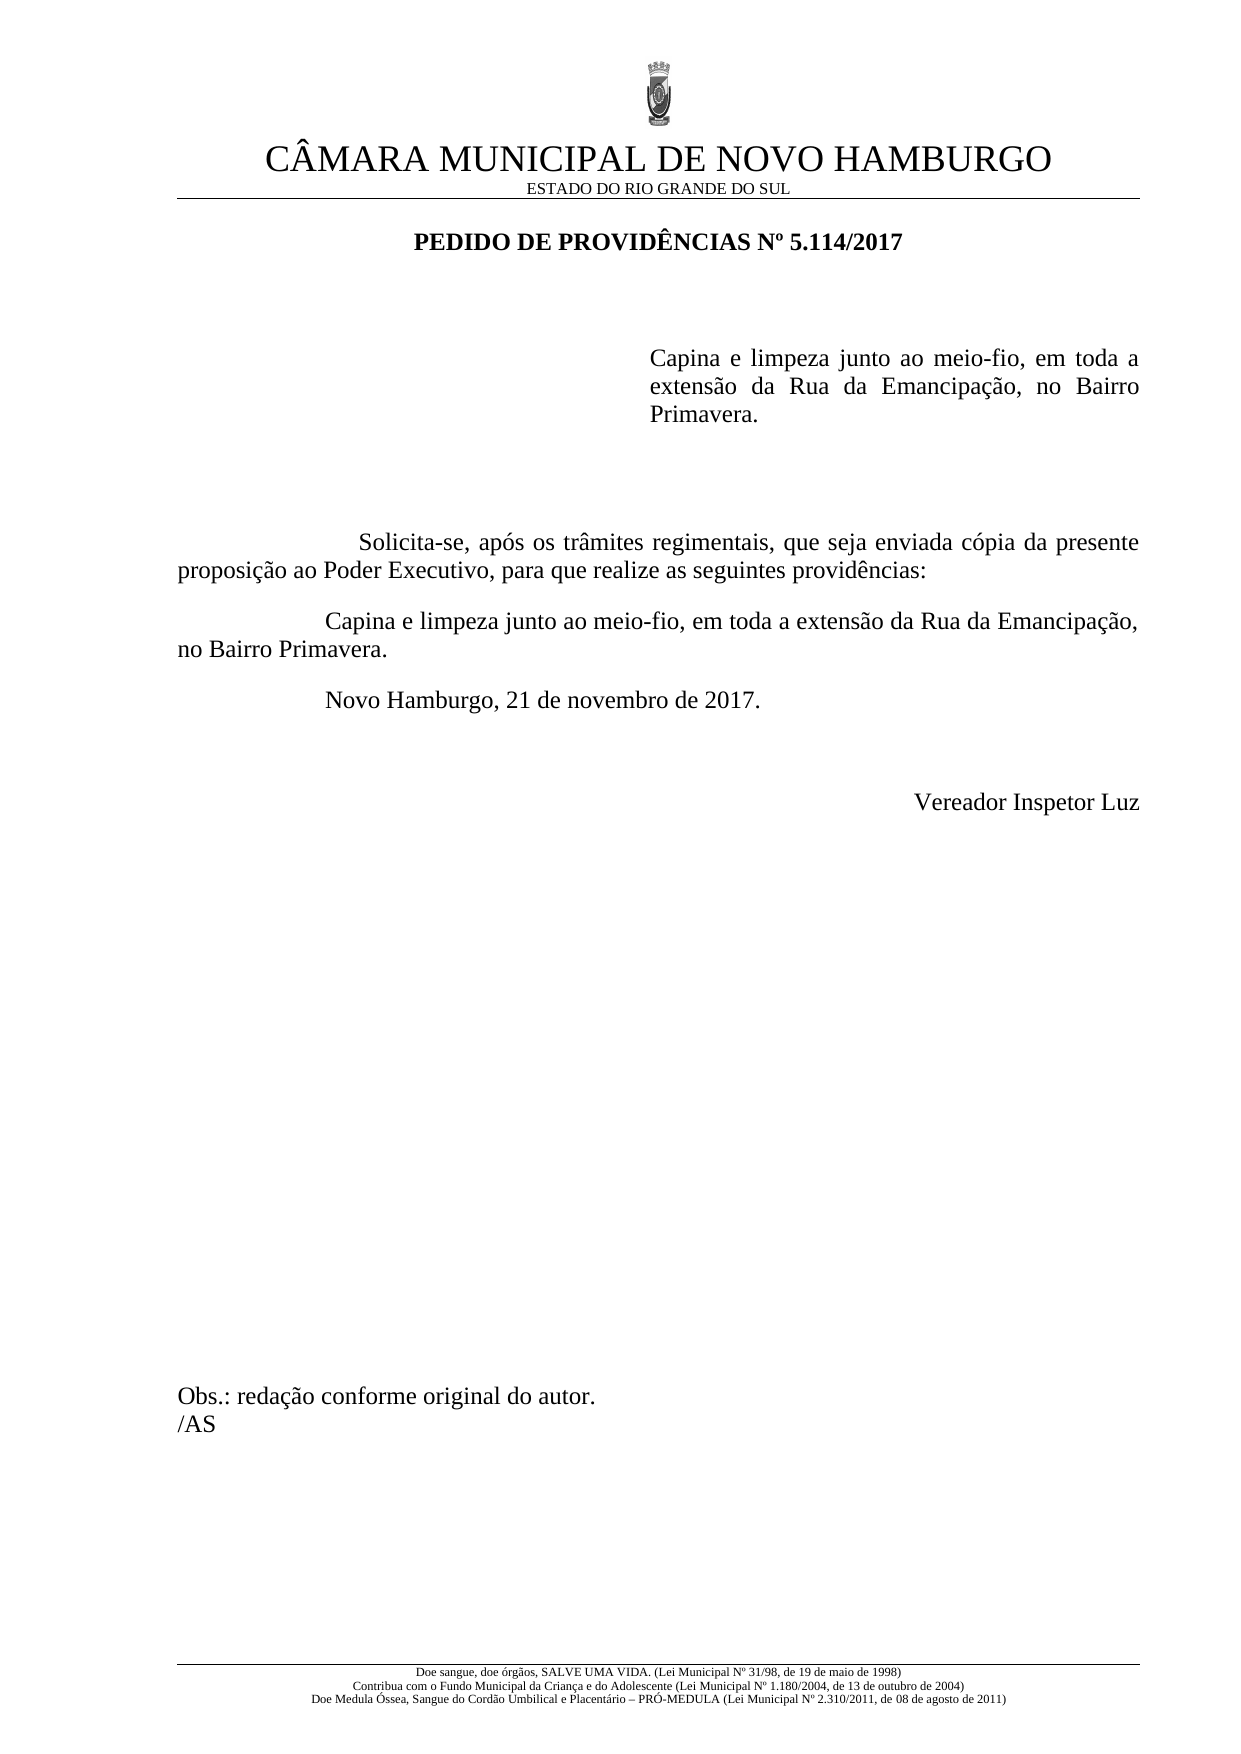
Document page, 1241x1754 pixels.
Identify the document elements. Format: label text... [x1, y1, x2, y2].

text Novo Hamburgo, 21 de novembro de 2017. [177, 686, 1140, 714]
text Obs.: redação conforme original do autor. [177, 1382, 1140, 1410]
text Vereador Inspetor Luz [177, 788, 1140, 816]
text /AS [177, 1410, 1140, 1437]
text Capina e limpeza junto ao meio-fio, em toda a extensão da Rua da Emancipação, no Bairro Primavera. [177, 607, 1140, 662]
text PEDIDO DE PROVIDÊNCIAS Nº 5.114/2017 [177, 228, 1140, 256]
text Solicita-se, após os trâmites regimentais, que seja enviada cópia da presente proposição ao Poder Executivo, para que realize as seguintes providências: [177, 528, 1140, 583]
text Capina e limpeza junto ao meio-fio, em toda a extensão da Rua da Emancipação, no Bairro Primavera. [649, 344, 1140, 428]
